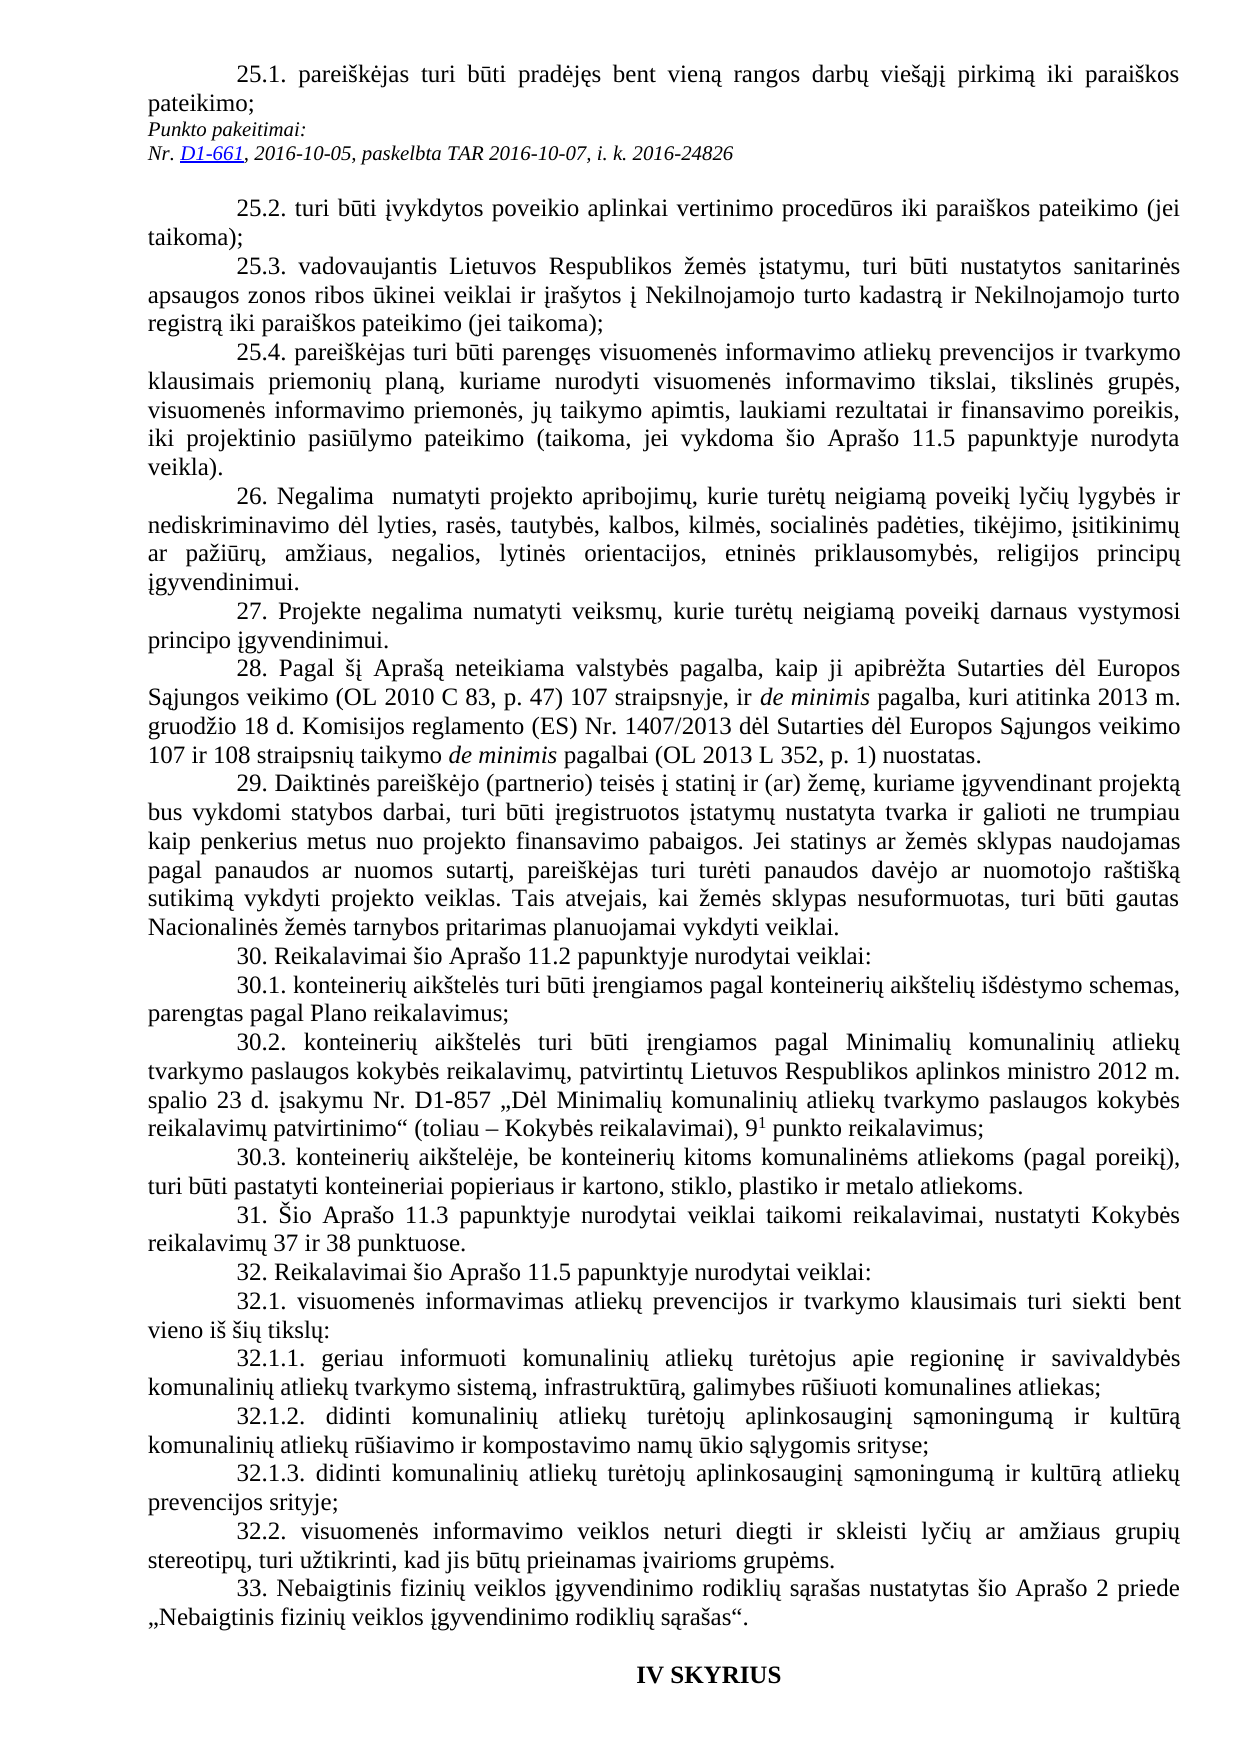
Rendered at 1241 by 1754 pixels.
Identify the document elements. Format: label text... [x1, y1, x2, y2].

text 30. Reikalavimai šio Aprašo 11.2 papunktyje nurodytai veiklai: [148, 941, 1181, 970]
text 33. Nebaigtinis fizinių veiklos įgyvendinimo rodiklių sąrašas nustatytas šio Aprašo 2 priede „Nebaigtinis fizinių veiklos įgyvendinimo rodiklių sąrašas“. [148, 1573, 1181, 1631]
text Punkto pakeitimai: [148, 117, 1181, 141]
text 25.3. vadovaujantis Lietuvos Respublikos žemės įstatymu, turi būti nustatytos sanitarinės apsaugos zonos ribos ūkinei veiklai ir įrašytos į Nekilnojamojo turto kadastrą ir Nekilnojamojo turto registrą iki paraiškos pateikimo (jei taikoma); [148, 251, 1181, 337]
text 32.1. visuomenės informavimas atliekų prevencijos ir tvarkymo klausimais turi siekti bent vieno iš šių tikslų: [148, 1286, 1181, 1343]
text 26. Negalima numatyti projekto apribojimų, kurie turėtų neigiamą poveikį lyčių lygybės ir nediskriminavimo dėl lyties, rasės, tautybės, kalbos, kilmės, socialinės padėties, tikėjimo, įsitikinimų ar pažiūrų, amžiaus, negalios, lytinės orientacijos, etninės priklausomybės, religijos principų įgyvendinimui. [148, 481, 1181, 596]
text Nr. D1-661, 2016-10-05, paskelbta TAR 2016-10-07, i. k. 2016-24826 [148, 141, 1181, 165]
text 25.1. pareiškėjas turi būti pradėjęs bent vieną rangos darbų viešąjį pirkimą iki paraiškos pateikimo; [148, 59, 1181, 117]
text 30.1. konteinerių aikštelės turi būti įrengiamos pagal konteinerių aikštelių išdėstymo schemas, parengtas pagal Plano reikalavimus; [148, 970, 1181, 1027]
text 32.1.2. didinti komunalinių atliekų turėtojų aplinkosauginį sąmoningumą ir kultūrą komunalinių atliekų rūšiavimo ir kompostavimo namų ūkio sąlygomis srityse; [148, 1401, 1181, 1458]
text 32.1.1. geriau informuoti komunalinių atliekų turėtojus apie regioninę ir savivaldybės komunalinių atliekų tvarkymo sistemą, infrastruktūrą, galimybes rūšiuoti komunalines atliekas; [148, 1343, 1181, 1401]
text IV SKYRIUS [148, 1660, 1181, 1688]
text 25.4. pareiškėjas turi būti parengęs visuomenės informavimo atliekų prevencijos ir tvarkymo klausimais priemonių planą, kuriame nurodyti visuomenės informavimo tikslai, tikslinės grupės, visuomenės informavimo priemonės, jų taikymo apimtis, laukiami rezultatai ir finansavimo poreikis, iki projektinio pasiūlymo pateikimo (taikoma, jei vykdoma šio Aprašo 11.5 papunktyje nurodyta veikla). [148, 337, 1181, 481]
text 27. Projekte negalima numatyti veiksmų, kurie turėtų neigiamą poveikį darnaus vystymosi principo įgyvendinimui. [148, 596, 1181, 653]
text 28. Pagal šį Aprašą neteikiama valstybės pagalba, kaip ji apibrėžta Sutarties dėl Europos Sąjungos veikimo (OL 2010 C 83, p. 47) 107 straipsnyje, ir de minimis pagalba, kuri atitinka 2013 m. gruodžio 18 d. Komisijos reglamento (ES) Nr. 1407/2013 dėl Sutarties dėl Europos Sąjungos veikimo 107 ir 108 straipsnių taikymo de minimis pagalbai (OL 2013 L 352, p. 1) nuostatas. [148, 653, 1181, 768]
text 30.2. konteinerių aikštelės turi būti įrengiamos pagal Minimalių komunalinių atliekų tvarkymo paslaugos kokybės reikalavimų, patvirtintų Lietuvos Respublikos aplinkos ministro 2012 m. spalio 23 d. įsakymu Nr. D1-857 „Dėl Minimalių komunalinių atliekų tvarkymo paslaugos kokybės reikalavimų patvirtinimo“ (toliau – Kokybės reikalavimai), 91 punkto reikalavimus; [148, 1027, 1181, 1142]
text 32.1.3. didinti komunalinių atliekų turėtojų aplinkosauginį sąmoningumą ir kultūrą atliekų prevencijos srityje; [148, 1458, 1181, 1516]
text 32.2. visuomenės informavimo veiklos neturi diegti ir skleisti lyčių ar amžiaus grupių stereotipų, turi užtikrinti, kad jis būtų prieinamas įvairioms grupėms. [148, 1516, 1181, 1573]
text 30.3. konteinerių aikštelėje, be konteinerių kitoms komunalinėms atliekoms (pagal poreikį), turi būti pastatyti konteineriai popieriaus ir kartono, stiklo, plastiko ir metalo atliekoms. [148, 1142, 1181, 1200]
text 32. Reikalavimai šio Aprašo 11.5 papunktyje nurodytai veiklai: [148, 1257, 1181, 1286]
text 31. Šio Aprašo 11.3 papunktyje nurodytai veiklai taikomi reikalavimai, nustatyti Kokybės reikalavimų 37 ir 38 punktuose. [148, 1200, 1181, 1257]
text 25.2. turi būti įvykdytos poveikio aplinkai vertinimo procedūros iki paraiškos pateikimo (jei taikoma); [148, 193, 1181, 251]
text 29. Daiktinės pareiškėjo (partnerio) teisės į statinį ir (ar) žemę, kuriame įgyvendinant projektą bus vykdomi statybos darbai, turi būti įregistruotos įstatymų nustatyta tvarka ir galioti ne trumpiau kaip penkerius metus nuo projekto finansavimo pabaigos. Jei statinys ar žemės sklypas naudojamas pagal panaudos ar nuomos sutartį, pareiškėjas turi turėti panaudos davėjo ar nuomotojo raštišką sutikimą vykdyti projekto veiklas. Tais atvejais, kai žemės sklypas nesuformuotas, turi būti gautas Nacionalinės žemės tarnybos pritarimas planuojamai vykdyti veiklai. [148, 768, 1181, 941]
